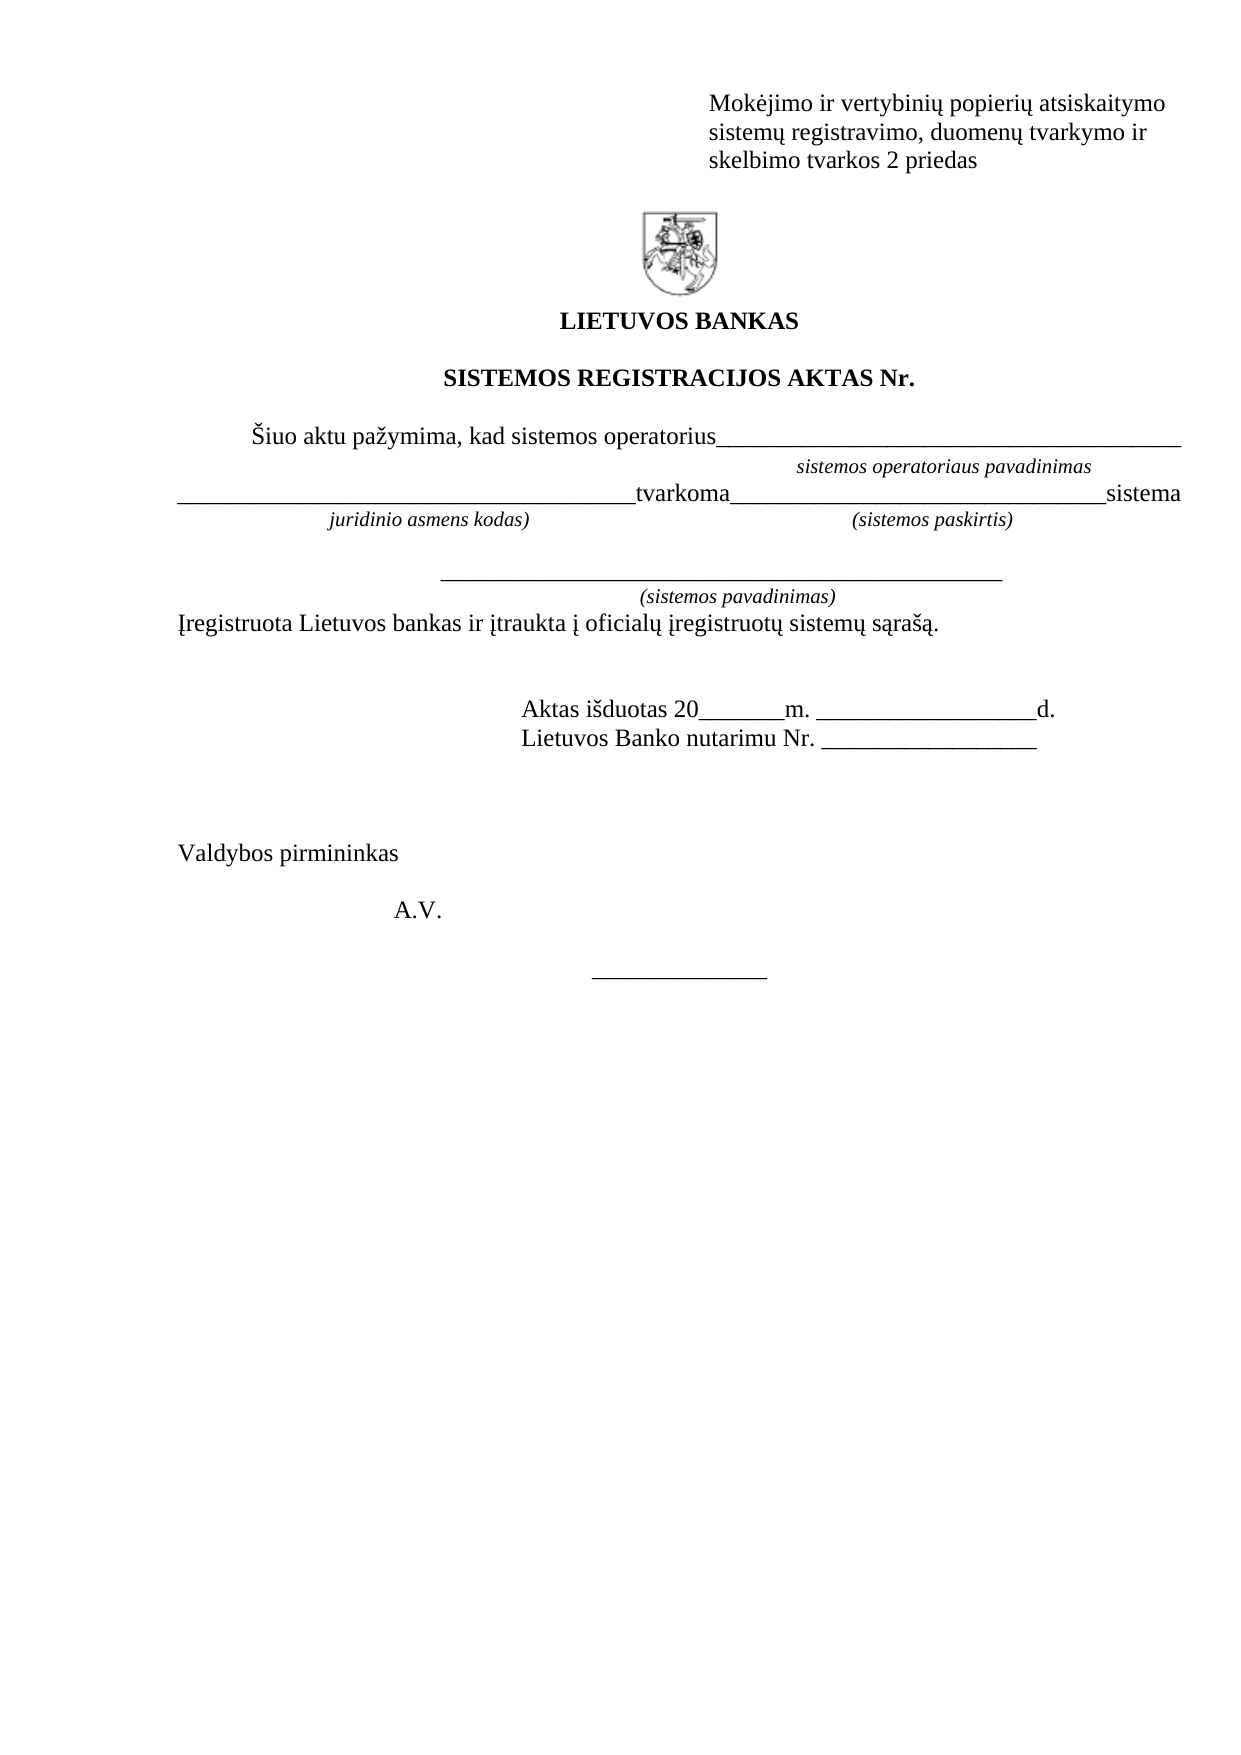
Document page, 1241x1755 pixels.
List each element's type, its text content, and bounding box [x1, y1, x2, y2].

text LIETUVOS BANKAS [177, 306, 1181, 335]
text Įregistruota Lietuvos bankas ir įtraukta į oficialų įregistruotų sistemų sąrašą. [177, 608, 1181, 637]
text Valdybos pirmininkas [177, 838, 1181, 867]
text Lietuvos Banko nutarimu Nr. [177, 723, 1181, 752]
text A.V. [177, 896, 1181, 924]
text sistemų registravimo, duomenų tvarkymo ir [177, 117, 1181, 145]
text Mokėjimo ir vertybinių popierių atsiskaitymo [177, 88, 1181, 117]
text juridinio asmens kodas) (sistemos paskirtis) [177, 507, 1181, 531]
text (sistemos pavadinimas) [177, 584, 1181, 608]
text SISTEMOS REGISTRACIJOS AKTAS Nr. [177, 363, 1181, 392]
text skelbimo tvarkos 2 priedas [177, 145, 1181, 174]
text tvarkoma sistema [177, 478, 1181, 507]
text sistemos operatoriaus pavadinimas [177, 450, 1181, 478]
text Aktas išduotas 20 m. d. [177, 694, 1181, 723]
text ______________ [177, 953, 1181, 982]
text Šiuo aktu pažymima, kad sistemos operatorius [177, 421, 1181, 450]
